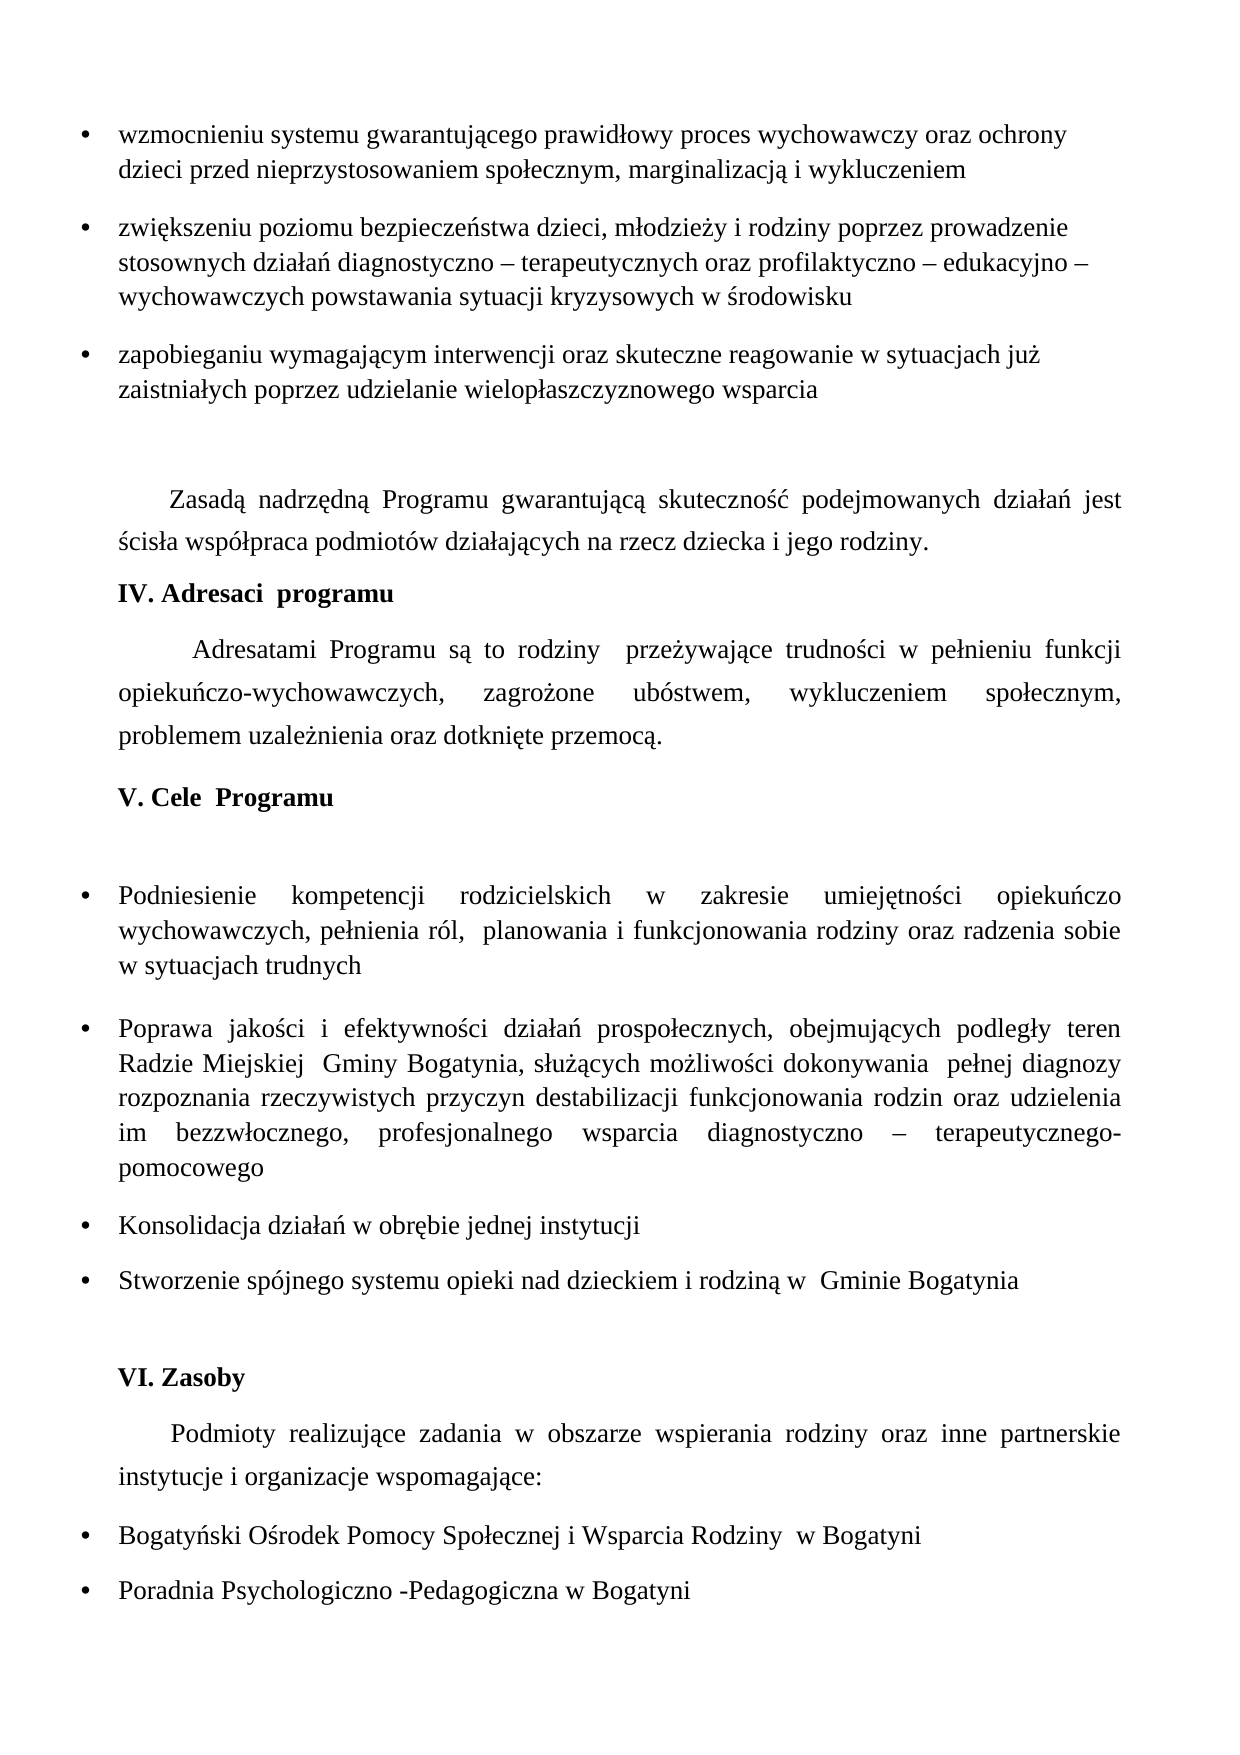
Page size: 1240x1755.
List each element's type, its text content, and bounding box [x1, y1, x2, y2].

subtitle V. Cele Programu [117, 781, 1129, 813]
list wzmocnieniu systemu gwarantującego prawidłowy proces wychowawczy oraz ochrony dzieci przed nieprzystosowaniem społecznym, marginalizacją i wykluczeniem [81, 118, 1122, 184]
text Podmioty realizujące zadania w obszarze wspierania rodziny oraz inne partnerskie instytucje i organizacje wspomagające: [118, 1417, 1122, 1491]
list Bogatyński Ośrodek Pomocy Społecznej i Wsparcia Rodziny w Bogatyni [81, 1519, 1122, 1550]
list Konsolidacja działań w obrębie jednej instytucji [81, 1209, 1122, 1241]
subtitle IV. Adresaci programu [117, 578, 1129, 609]
text Zasadą nadrzędną Programu gwarantującą skuteczność podejmowanych działań jest ścisła współpraca podmiotów działających na rzecz dziecka i jego rodziny. [118, 483, 1122, 556]
list zwiększeniu poziomu bezpieczeństwa dzieci, młodzieży i rodziny poprzez prowadzenie stosownych działań diagnostyczno – terapeutycznych oraz profilaktyczno – edukacyjno – wychowawczych powstawania sytuacji kryzysowych w środowisku [81, 211, 1122, 312]
list Podniesienie kompetencji rodzicielskich w zakresie umiejętności opiekuńczo wychowawczych, pełnienia ról, planowania i funkcjonowania rodziny oraz radzenia sobie w sytuacjach trudnych [81, 879, 1122, 980]
list zapobieganiu wymagającym interwencji oraz skuteczne reagowanie w sytuacjach już zaistniałych poprzez udzielanie wielopłaszczyznowego wsparcia [81, 338, 1122, 404]
list Stworzenie spójnego systemu opieki nad dzieckiem i rodziną w Gminie Bogatynia [81, 1264, 1122, 1296]
subtitle VI. Zasoby [117, 1361, 1129, 1392]
text Adresatami Programu są to rodziny przeżywające trudności w pełnieniu funkcji opiekuńczo-wychowawczych, zagrożone ubóstwem, wykluczeniem społecznym, problemem uzależnienia oraz dotknięte przemocą. [118, 634, 1122, 750]
list Poprawa jakości i efektywności działań prospołecznych, obejmujących podległy teren Radzie Miejskiej Gminy Bogatynia, służących możliwości dokonywania pełnej diagnozy rozpoznania rzeczywistych przyczyn destabilizacji funkcjonowania rodzin oraz udzielenia im bezzwłocznego, profesjonalnego wsparcia diagnostyczno – terapeutycznego- pomocowego [81, 1012, 1122, 1182]
list Poradnia Psychologiczno -Pedagogiczna w Bogatyni [81, 1574, 1122, 1605]
